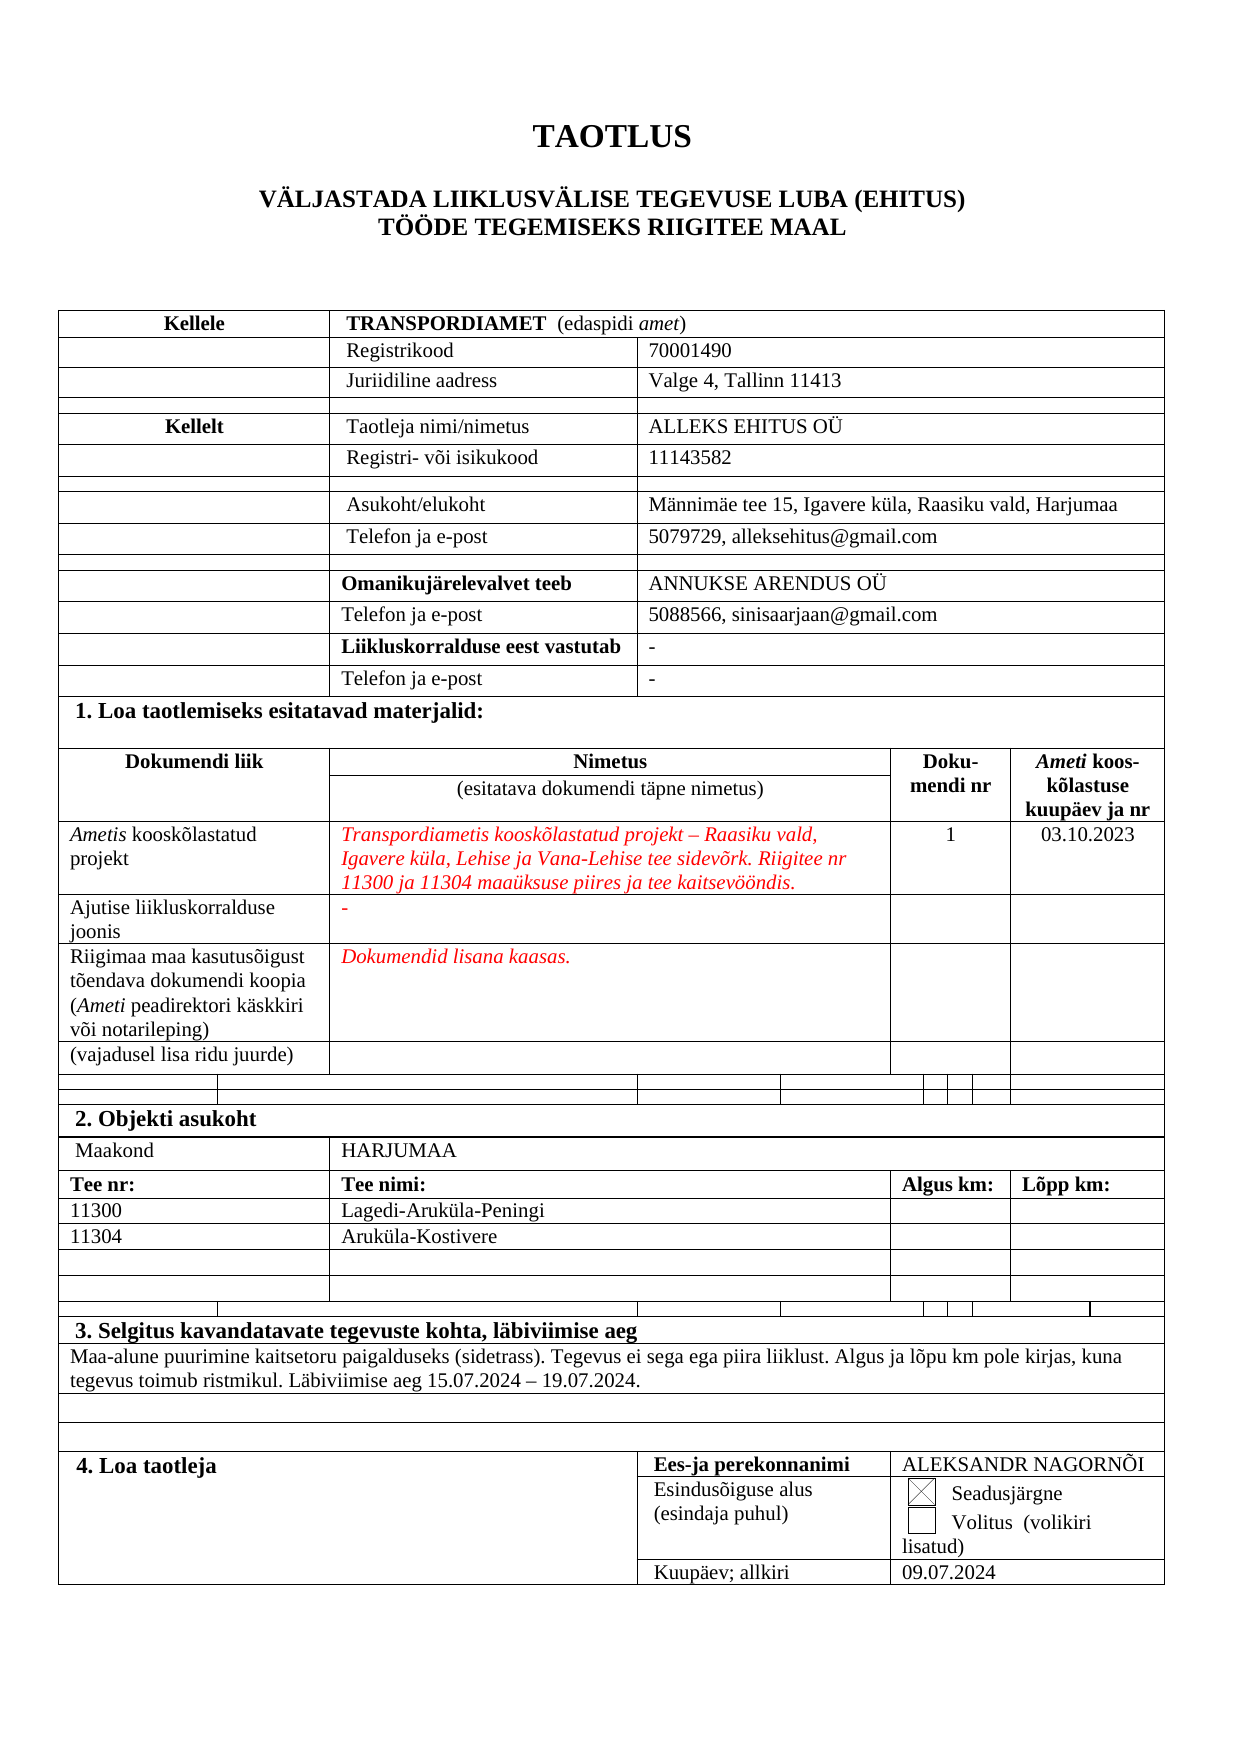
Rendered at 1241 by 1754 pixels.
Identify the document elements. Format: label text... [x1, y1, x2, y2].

table_cell Telefon ja e-post [330, 602, 637, 633]
table_cell 3. Selgitus kavandatavate tegevuste kohta, läbiviimise aeg [59, 1317, 1164, 1343]
table_cell [973, 1302, 1089, 1316]
table_cell [59, 1250, 329, 1275]
table_cell Juriidiline aadress või elukoht [330, 477, 637, 491]
text VÄLJASTADA LIIKLUSVÄLISE TEGEVUSE LUBA (EHITUS) [59, 184, 1165, 212]
table_cell [973, 1090, 1010, 1104]
table_cell [59, 398, 329, 412]
table_cell [973, 1075, 1010, 1089]
table_cell (esitatava dokumendi täpne nimetus) [330, 776, 890, 821]
table_cell Ametis kooskõlastatud projekt [59, 822, 329, 894]
table_cell 11143582 [638, 445, 1164, 476]
table_cell Juriidiline aadress [330, 368, 637, 397]
table_cell [59, 338, 329, 367]
table_cell [948, 1302, 972, 1316]
table_cell [781, 1090, 923, 1104]
table_cell Valge 4, Tallinn 11413 [638, 368, 1164, 397]
table_cell 5088566, sinisaarjaan@gmail.com [638, 602, 1164, 633]
table_cell [924, 1302, 947, 1316]
table_cell [218, 1075, 637, 1089]
table_cell [1011, 1090, 1164, 1104]
table_cell [924, 1075, 947, 1089]
table_cell [891, 1042, 1010, 1073]
table_cell [59, 571, 329, 601]
table_cell [330, 1276, 890, 1301]
table_cell [1011, 1250, 1164, 1275]
table_cell Seadusjärgne Volitus (volikiri lisatud) [891, 1477, 1164, 1558]
text TAOTLUS [59, 117, 1165, 155]
table_cell [218, 1302, 637, 1316]
table_cell [59, 1090, 217, 1104]
table_cell [59, 1075, 217, 1089]
table_cell Kuupäev; allkiri [638, 1560, 890, 1584]
table_cell [1011, 1199, 1164, 1223]
table_cell [59, 634, 329, 664]
table_cell [891, 944, 1010, 1041]
table_cell Ameti koos­kõlas­tuse kuupäev ja nr [1011, 749, 1164, 821]
table_cell - [330, 895, 890, 943]
table_cell [891, 1224, 1010, 1249]
table_cell [59, 445, 329, 476]
table_cell [638, 398, 1164, 412]
table_cell [924, 1090, 947, 1104]
table_cell 2. Objekti asukoht [59, 1105, 1164, 1136]
table_cell [891, 1250, 1010, 1275]
table_cell Kellelt [59, 414, 329, 444]
table_cell (vajadusel lisa ridu juurde) [59, 1042, 329, 1073]
table_cell 5079729, alleksehitus@gmail.com [638, 524, 1164, 554]
table_cell Asukoht/elukoht [330, 492, 637, 523]
table_cell [59, 477, 329, 491]
table_cell - [638, 666, 1164, 696]
table_cell 4. Loa taotleja [59, 1452, 637, 1584]
table_cell 11300 [59, 1199, 329, 1223]
table_cell [638, 477, 1164, 491]
table_cell [330, 1250, 890, 1275]
table_cell [891, 1199, 1010, 1223]
table_cell [59, 602, 329, 633]
table_cell [638, 1090, 780, 1104]
table_cell [59, 666, 329, 696]
table_cell ALEKSANDR NAGORNÕI [891, 1452, 1164, 1476]
table_cell [781, 1075, 923, 1089]
table_cell Liikluskorralduse eest vastutab [330, 634, 637, 664]
text TÖÖDE TEGEMISEKS RIIGITEE MAAL [59, 212, 1165, 241]
table_cell [1011, 1276, 1164, 1301]
table_cell 1 [891, 822, 1010, 894]
table_cell [330, 1042, 890, 1073]
table_cell [781, 1302, 923, 1316]
table_cell Aruküla-Kostivere [330, 1224, 890, 1249]
table_cell Dokumendi liik [59, 749, 329, 821]
table_cell [59, 492, 329, 523]
table_cell [1091, 1302, 1164, 1316]
table_cell [638, 555, 1164, 569]
table_cell [1011, 944, 1164, 1041]
table_cell Maakond [59, 1138, 329, 1170]
table_cell HARJUMAA [330, 1138, 1164, 1170]
table_cell 70001490 [638, 338, 1164, 367]
table_cell Lagedi-Aruküla-Peningi [330, 1199, 890, 1223]
table_cell Telefon ja e-post [330, 524, 637, 554]
table_cell [59, 555, 329, 569]
table_cell [948, 1075, 972, 1089]
table_cell Transpordiametis kooskõlastatud projekt – Raasiku vald, Igavere küla, Lehise ja Vana-Lehise tee sidevõrk. Riigitee nr 11300 ja 11304 maaüksuse piires ja tee kaitsevööndis. [330, 822, 890, 894]
table_cell [59, 1423, 1164, 1451]
table_cell [59, 1394, 1164, 1422]
table_cell Tee nr: [59, 1171, 329, 1197]
table_cell [59, 368, 329, 397]
table_cell 09.07.2024 [891, 1560, 1164, 1584]
table_cell - [638, 634, 1164, 664]
table_cell Doku­mendi nr [891, 749, 1010, 821]
table_cell [218, 1090, 637, 1104]
table_cell Esindusõiguse alus (esindaja puhul) [638, 1477, 890, 1558]
table_cell [891, 1276, 1010, 1301]
table_cell Registrikood [330, 338, 637, 367]
table_cell [59, 524, 329, 554]
table_cell Lõpp km: [1011, 1171, 1164, 1197]
table_cell [948, 1090, 972, 1104]
table_cell Telefon ja e-post [330, 666, 637, 696]
table_cell Männimäe tee 15, Igavere küla, Raasiku vald, Harjumaa [638, 492, 1164, 523]
table_cell [638, 1302, 780, 1316]
table_cell Riigimaa maa kasutusõigust tõendava dokumendi koopia (Ameti peadirektori käskkiri või notarileping) [59, 944, 329, 1041]
table_cell [1011, 895, 1164, 943]
table_cell Maa-alune puurimine kaitsetoru paigalduseks (sidetrass). Tegevus ei sega ega piira liiklust. Algus ja lõpu km pole kirjas, kuna tegevus toimub ristmikul. Läbiviimise aeg 15.07.2024 – 19.07.2024. [59, 1344, 1164, 1392]
table_cell Dokumendid lisana kaasas. [330, 944, 890, 1041]
table_cell Ajutise liikluskorralduse joonis [59, 895, 329, 943]
table_cell [1011, 1075, 1164, 1089]
table_header TRANSPORDIAMET (edaspidi amet) [330, 311, 1164, 337]
table_cell [1011, 1042, 1164, 1073]
table_cell [638, 1075, 780, 1089]
table_header Kellele [59, 311, 329, 337]
table_cell [59, 1302, 217, 1316]
table_cell Taotleja nimi/nimetus [330, 414, 637, 444]
table_cell [891, 895, 1010, 943]
table_cell 1. Loa taotlemiseks esitatavad materjalid: [59, 697, 1164, 748]
table_cell Taotluse esitamise aadress [330, 398, 637, 412]
table_cell ANNUKSE ARENDUS OÜ [638, 571, 1164, 601]
table_cell Registri- või isikukood [330, 445, 637, 476]
table_cell E-post [330, 555, 637, 569]
table_cell Omanikujärelevalvet teeb [330, 571, 637, 601]
table_cell Ees-ja perekonnanimi [638, 1452, 890, 1476]
table_cell Tee nimi: [330, 1171, 890, 1197]
table_cell 11304 [59, 1224, 329, 1249]
table_cell 03.10.2023 [1011, 822, 1164, 894]
table_cell ALLEKS EHITUS OÜ [638, 414, 1164, 444]
table_cell [1011, 1224, 1164, 1249]
table_cell Algus km: [891, 1171, 1010, 1197]
table_cell Nimetus [330, 749, 890, 774]
table_cell [59, 1276, 329, 1301]
